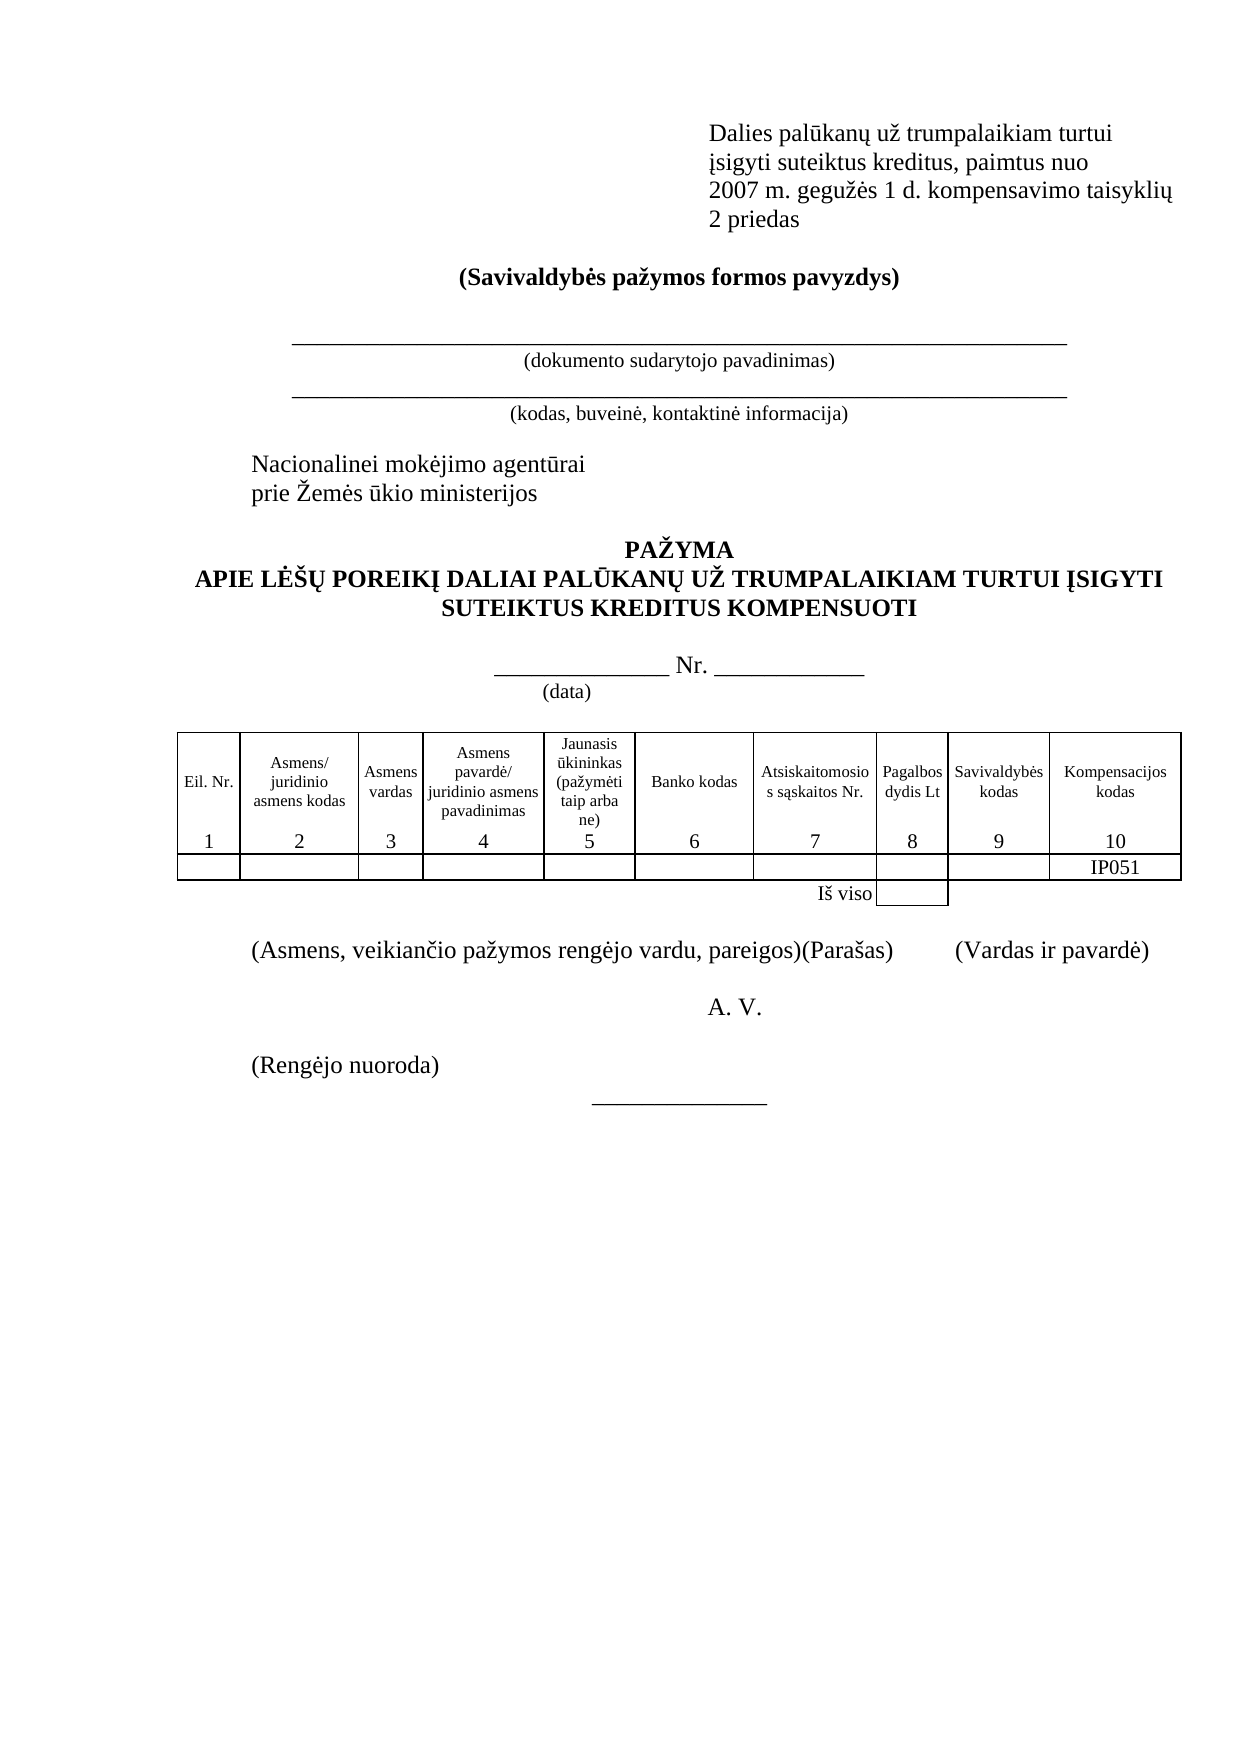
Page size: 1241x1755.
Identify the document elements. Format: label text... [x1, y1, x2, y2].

table_cell 9 [1045, 829, 1049, 853]
text Nacionalinei mokėjimo agentūrai [177, 449, 1181, 478]
table_cell 8 [877, 829, 881, 853]
table_cell [354, 855, 358, 879]
table_cell [872, 855, 876, 879]
text ______________________________________________________________ [177, 319, 1181, 348]
text (data) [177, 679, 1181, 703]
text ______________ Nr. ____________ [177, 650, 1181, 679]
text ______________ [177, 1079, 1181, 1107]
text ______________________________________________________________ [177, 372, 1181, 401]
table_cell 7 [754, 829, 758, 853]
table_cell [359, 855, 363, 879]
table_cell 4 [539, 829, 543, 853]
table_header Savivaldybės kodas [949, 733, 1049, 829]
table_cell 3 [359, 829, 363, 853]
text (Asmens, veikiančio pažymos rengėjo vardu, pareigos) (Parašas) (Vardas ir pavardė) [177, 935, 1181, 964]
text 2 priedas [177, 204, 1181, 233]
table_cell [877, 855, 881, 879]
table_header Kompensacijos kodas [1050, 733, 1180, 829]
text A. V. [634, 992, 1181, 1021]
text 2007 m. gegužės 1 d. kompensavimo taisyklių [177, 176, 1181, 204]
text (dokumento sudarytojo pavadinimas) [177, 348, 1181, 372]
table_cell [749, 855, 753, 879]
table_cell [1045, 855, 1049, 879]
table_cell 2 [354, 829, 358, 853]
text Dalies palūkanų už trumpalaikiam turtui [709, 118, 1181, 147]
table_cell 10 [1050, 829, 1054, 853]
table_header Atsiskaitomosios sąskaitos Nr. [754, 733, 876, 829]
text (Rengėjo nuoroda) [177, 1050, 1181, 1079]
text PAŽYMA [177, 535, 1181, 564]
table_cell [1177, 881, 1181, 904]
table_header Asmens pavardė/ juridinio asmens pavadinimas [424, 733, 543, 829]
text (Savivaldybės pažymos formos pavyzdys) [177, 262, 1181, 291]
table_cell 7 [872, 829, 876, 853]
text prie Žemės ūkio ministerijos [177, 478, 1181, 507]
table_header Eil. Nr. [178, 733, 239, 829]
table_header Asmens/ juridinio asmens kodas [241, 733, 358, 829]
table_cell [539, 855, 543, 879]
table_header Asmens vardas [359, 733, 422, 829]
text įsigyti suteiktus kreditus, paimtus nuo [177, 147, 1181, 176]
text APIE LĖŠŲ POREIKĮ DALIAI PALŪKANŲ UŽ TRUMPALAIKIAM TURTUI ĮSIGYTI SUTEIKTUS KREDITUS KOMPENSUOTI [177, 564, 1181, 622]
table_header Banko kodas [636, 733, 753, 829]
table_cell [754, 855, 758, 879]
table_header Pagalbos dydis Lt [877, 733, 947, 829]
text (kodas, buveinė, kontaktinė informacija) [177, 401, 1181, 425]
table_cell [877, 881, 881, 904]
table_cell 6 [749, 829, 753, 853]
